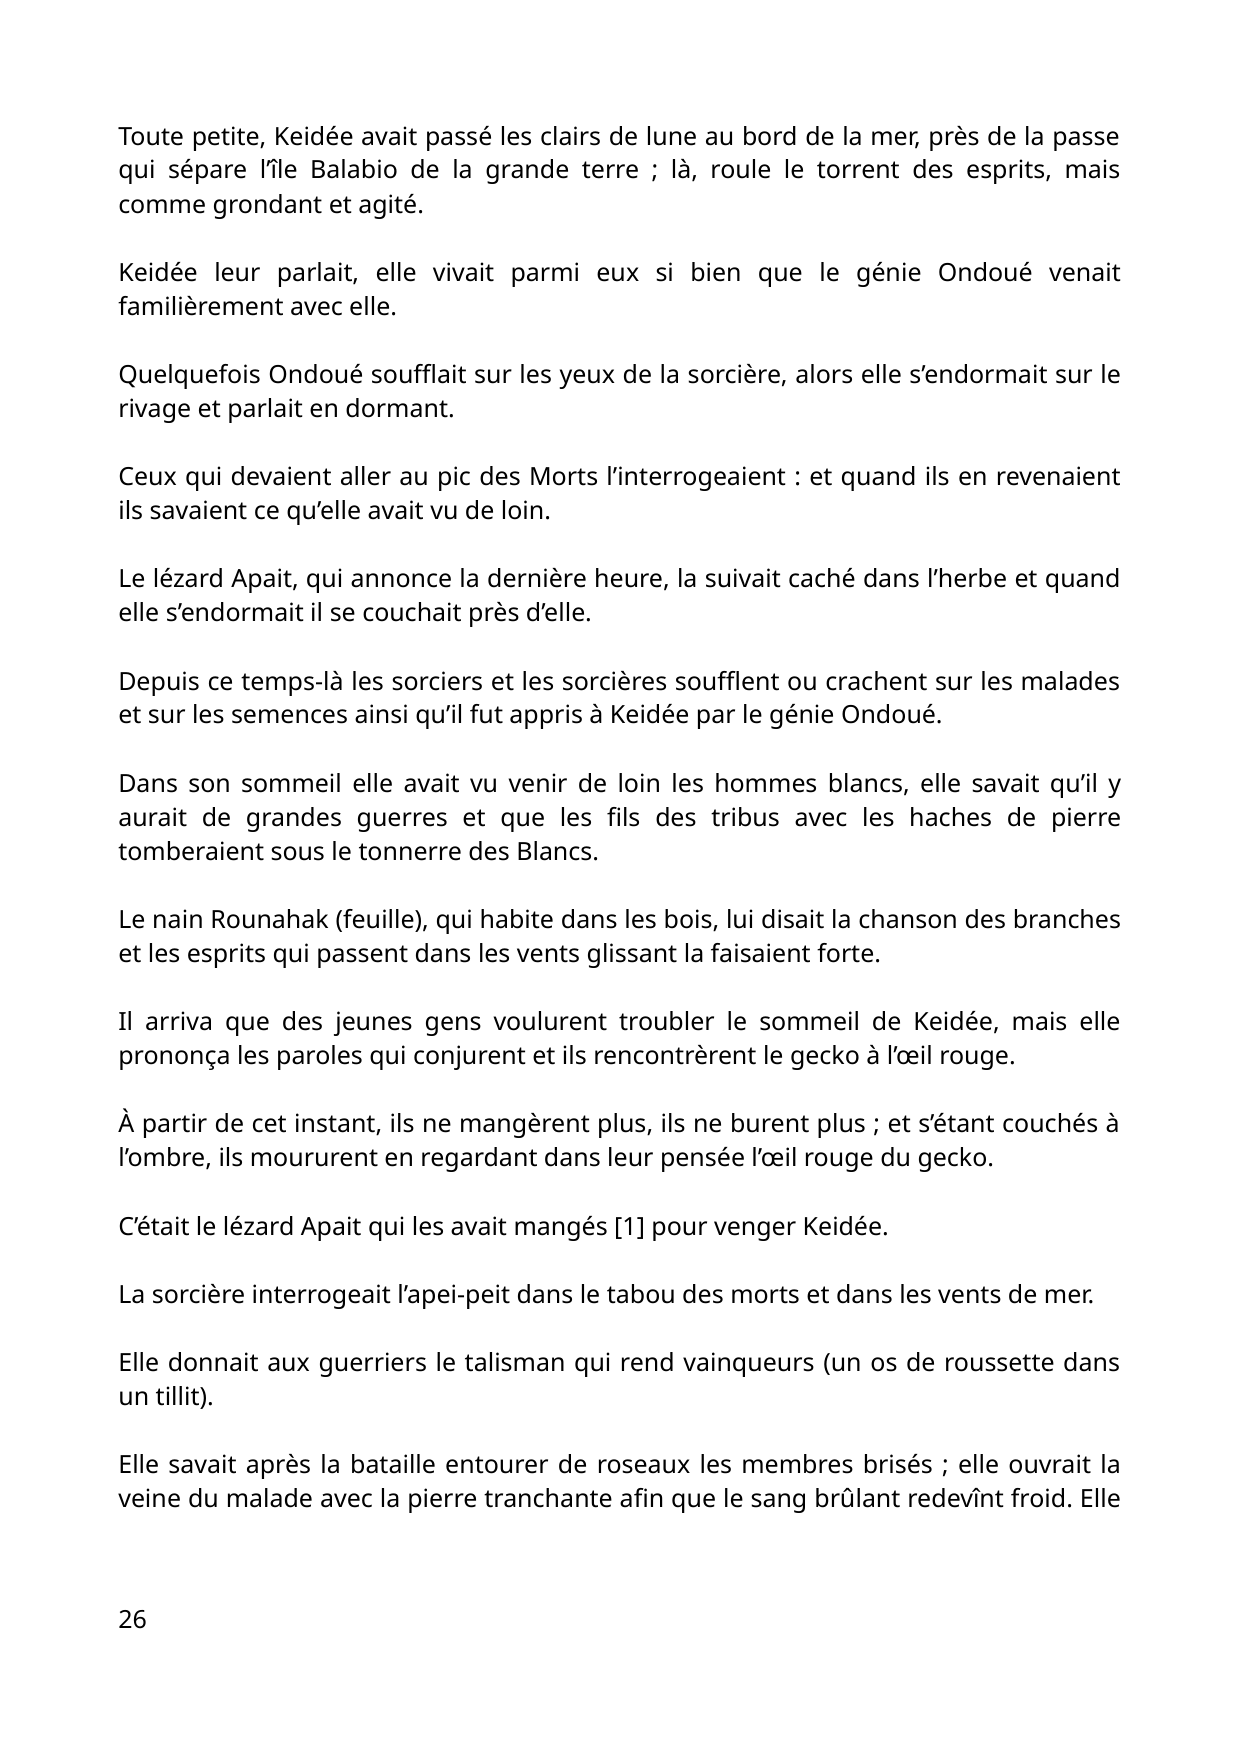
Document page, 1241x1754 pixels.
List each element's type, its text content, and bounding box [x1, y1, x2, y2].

text C’était le lézard Apait qui les avait mangés [1] pour venger Keidée. [118, 1208, 1122, 1242]
text Keidée leur parlait, elle vivait parmi eux si bien que le génie Ondoué venait familièrement avec elle. [118, 254, 1122, 322]
text Elle donnait aux guerriers le talisman qui rend vainqueurs (un os de roussette dans un tillit). [118, 1344, 1122, 1412]
text Quelquefois Ondoué soufflait sur les yeux de la sorcière, alors elle s’endormait sur le rivage et parlait en dormant. [118, 357, 1122, 425]
text Depuis ce temps-là les sorciers et les sorcières soufflent ou crachent sur les malades et sur les semences ainsi qu’il fut appris à Keidée par le génie Ondoué. [118, 663, 1122, 731]
text Dans son sommeil elle avait vu venir de loin les hommes blancs, elle savait qu’il y aurait de grandes guerres et que les fils des tribus avec les haches de pierre tomberaient sous le tonnerre des Blancs. [118, 765, 1122, 867]
text Le nain Rounahak (feuille), qui habite dans les bois, lui disait la chanson des branches et les esprits qui passent dans les vents glissant la faisaient forte. [118, 902, 1122, 970]
text Ceux qui devaient aller au pic des Morts l’interrogeaient : et quand ils en revenaient ils savaient ce qu’elle avait vu de loin. [118, 459, 1122, 527]
text Le lézard Apait, qui annonce la dernière heure, la suivait caché dans l’herbe et quand elle s’endormait il se couchait près d’elle. [118, 561, 1122, 629]
text À partir de cet instant, ils ne mangèrent plus, ils ne burent plus ; et s’étant couchés à l’ombre, ils moururent en regardant dans leur pensée l’œil rouge du gecko. [118, 1106, 1122, 1174]
text Il arriva que des jeunes gens voulurent troubler le sommeil de Keidée, mais elle prononça les paroles qui conjurent et ils rencontrèrent le gecko à l’œil rouge. [118, 1004, 1122, 1072]
text La sorcière interrogeait l’apei-peit dans le tabou des morts et dans les vents de mer. [118, 1276, 1122, 1310]
text Elle savait après la bataille entourer de roseaux les membres brisés ; elle ouvrait la veine du malade avec la pierre tranchante afin que le sang brûlant redevînt froid. Elle [118, 1447, 1122, 1515]
text Toute petite, Keidée avait passé les clairs de lune au bord de la mer, près de la passe qui sépare l’île Balabio de la grande terre ; là, roule le torrent des esprits, mais comme grondant et agité. [118, 118, 1122, 220]
